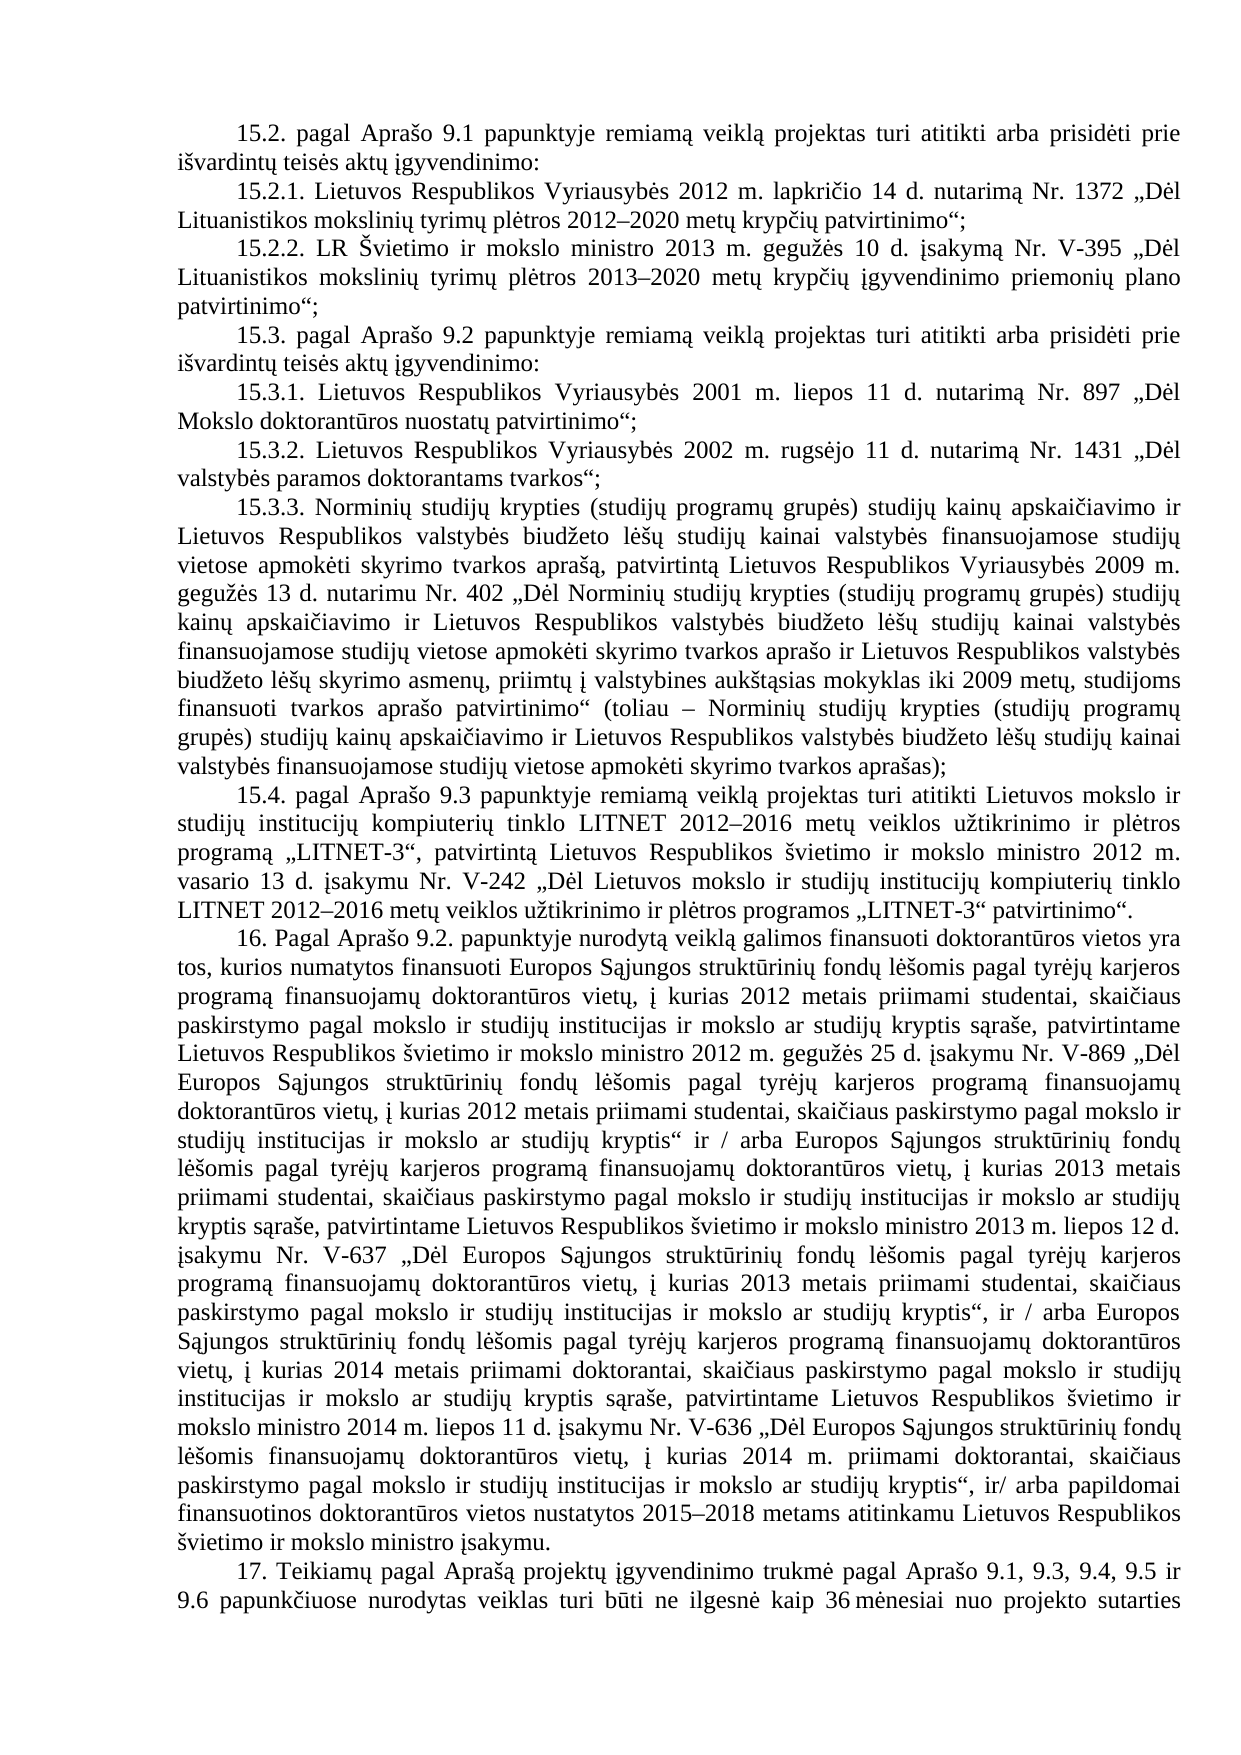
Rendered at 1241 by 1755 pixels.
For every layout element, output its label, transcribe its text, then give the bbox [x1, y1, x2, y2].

text 15.3.1. Lietuvos Respublikos Vyriausybės 2001 m. liepos 11 d. nutarimą Nr. 897 „Dėl Mokslo doktorantūros nuostatų patvirtinimo“; [177, 377, 1182, 435]
text 17. Teikiamų pagal Aprašą projektų įgyvendinimo trukmė pagal Aprašo 9.1, 9.3, 9.4, 9.5 ir 9.6 papunkčiuose nurodytas veiklas turi būti ne ilgesnė kaip 36 mėnesiai nuo projekto sutarties [177, 1556, 1182, 1613]
text 15.2.2. LR Švietimo ir mokslo ministro 2013 m. gegužės 10 d. įsakymą Nr. V-395 „Dėl Lituanistikos mokslinių tyrimų plėtros 2013–2020 metų krypčių įgyvendinimo priemonių plano patvirtinimo“; [177, 233, 1182, 320]
text 15.3.2. Lietuvos Respublikos Vyriausybės 2002 m. rugsėjo 11 d. nutarimą Nr. 1431 „Dėl valstybės paramos doktorantams tvarkos“; [177, 435, 1182, 492]
text 15.2.1. Lietuvos Respublikos Vyriausybės 2012 m. lapkričio 14 d. nutarimą Nr. 1372 „Dėl Lituanistikos mokslinių tyrimų plėtros 2012–2020 metų krypčių patvirtinimo“; [177, 176, 1182, 233]
text 15.3.3. Norminių studijų krypties (studijų programų grupės) studijų kainų apskaičiavimo ir Lietuvos Respublikos valstybės biudžeto lėšų studijų kainai valstybės finansuojamose studijų vietose apmokėti skyrimo tvarkos aprašą, patvirtintą Lietuvos Respublikos Vyriausybės 2009 m. gegužės 13 d. nutarimu Nr. 402 „Dėl Norminių studijų krypties (studijų programų grupės) studijų kainų apskaičiavimo ir Lietuvos Respublikos valstybės biudžeto lėšų studijų kainai valstybės finansuojamose studijų vietose apmokėti skyrimo tvarkos aprašo ir Lietuvos Respublikos valstybės biudžeto lėšų skyrimo asmenų, priimtų į valstybines aukštąsias mokyklas iki 2009 metų, studijoms finansuoti tvarkos aprašo patvirtinimo“ (toliau – Norminių studijų krypties (studijų programų grupės) studijų kainų apskaičiavimo ir Lietuvos Respublikos valstybės biudžeto lėšų studijų kainai valstybės finansuojamose studijų vietose apmokėti skyrimo tvarkos aprašas); [177, 492, 1182, 780]
text 16. Pagal Aprašo 9.2. papunktyje nurodytą veiklą galimos finansuoti doktorantūros vietos yra tos, kurios numatytos finansuoti Europos Sąjungos struktūrinių fondų lėšomis pagal tyrėjų karjeros programą finansuojamų doktorantūros vietų, į kurias 2012 metais priimami studentai, skaičiaus paskirstymo pagal mokslo ir studijų institucijas ir mokslo ar studijų kryptis sąraše, patvirtintame Lietuvos Respublikos švietimo ir mokslo ministro 2012 m. gegužės 25 d. įsakymu Nr. V-869 „Dėl Europos Sąjungos struktūrinių fondų lėšomis pagal tyrėjų karjeros programą finansuojamų doktorantūros vietų, į kurias 2012 metais priimami studentai, skaičiaus paskirstymo pagal mokslo ir studijų institucijas ir mokslo ar studijų kryptis“ ir / arba Europos Sąjungos struktūrinių fondų lėšomis pagal tyrėjų karjeros programą finansuojamų doktorantūros vietų, į kurias 2013 metais priimami studentai, skaičiaus paskirstymo pagal mokslo ir studijų institucijas ir mokslo ar studijų kryptis sąraše, patvirtintame Lietuvos Respublikos švietimo ir mokslo ministro 2013 m. liepos 12 d. įsakymu Nr. V-637 „Dėl Europos Sąjungos struktūrinių fondų lėšomis pagal tyrėjų karjeros programą finansuojamų doktorantūros vietų, į kurias 2013 metais priimami studentai, skaičiaus paskirstymo pagal mokslo ir studijų institucijas ir mokslo ar studijų kryptis“, ir / arba Europos Sąjungos struktūrinių fondų lėšomis pagal tyrėjų karjeros programą finansuojamų doktorantūros vietų, į kurias 2014 metais priimami doktorantai, skaičiaus paskirstymo pagal mokslo ir studijų institucijas ir mokslo ar studijų kryptis sąraše, patvirtintame Lietuvos Respublikos švietimo ir mokslo ministro 2014 m. liepos 11 d. įsakymu Nr. V-636 „Dėl Europos Sąjungos struktūrinių fondų lėšomis finansuojamų doktorantūros vietų, į kurias 2014 m. priimami doktorantai, skaičiaus paskirstymo pagal mokslo ir studijų institucijas ir mokslo ar studijų kryptis“, ir/ arba papildomai finansuotinos doktorantūros vietos nustatytos 2015–2018 metams atitinkamu Lietuvos Respublikos švietimo ir mokslo ministro įsakymu. [177, 923, 1182, 1556]
text 15.3. pagal Aprašo 9.2 papunktyje remiamą veiklą projektas turi atitikti arba prisidėti prie išvardintų teisės aktų įgyvendinimo: [177, 320, 1182, 377]
text 15.2. pagal Aprašo 9.1 papunktyje remiamą veiklą projektas turi atitikti arba prisidėti prie išvardintų teisės aktų įgyvendinimo: [177, 118, 1182, 176]
text 15.4. pagal Aprašo 9.3 papunktyje remiamą veiklą projektas turi atitikti Lietuvos mokslo ir studijų institucijų kompiuterių tinklo LITNET 2012–2016 metų veiklos užtikrinimo ir plėtros programą „LITNET-3“, patvirtintą Lietuvos Respublikos švietimo ir mokslo ministro 2012 m. vasario 13 d. įsakymu Nr. V-242 „Dėl Lietuvos mokslo ir studijų institucijų kompiuterių tinklo LITNET 2012–2016 metų veiklos užtikrinimo ir plėtros programos „LITNET-3“ patvirtinimo“. [177, 780, 1182, 923]
